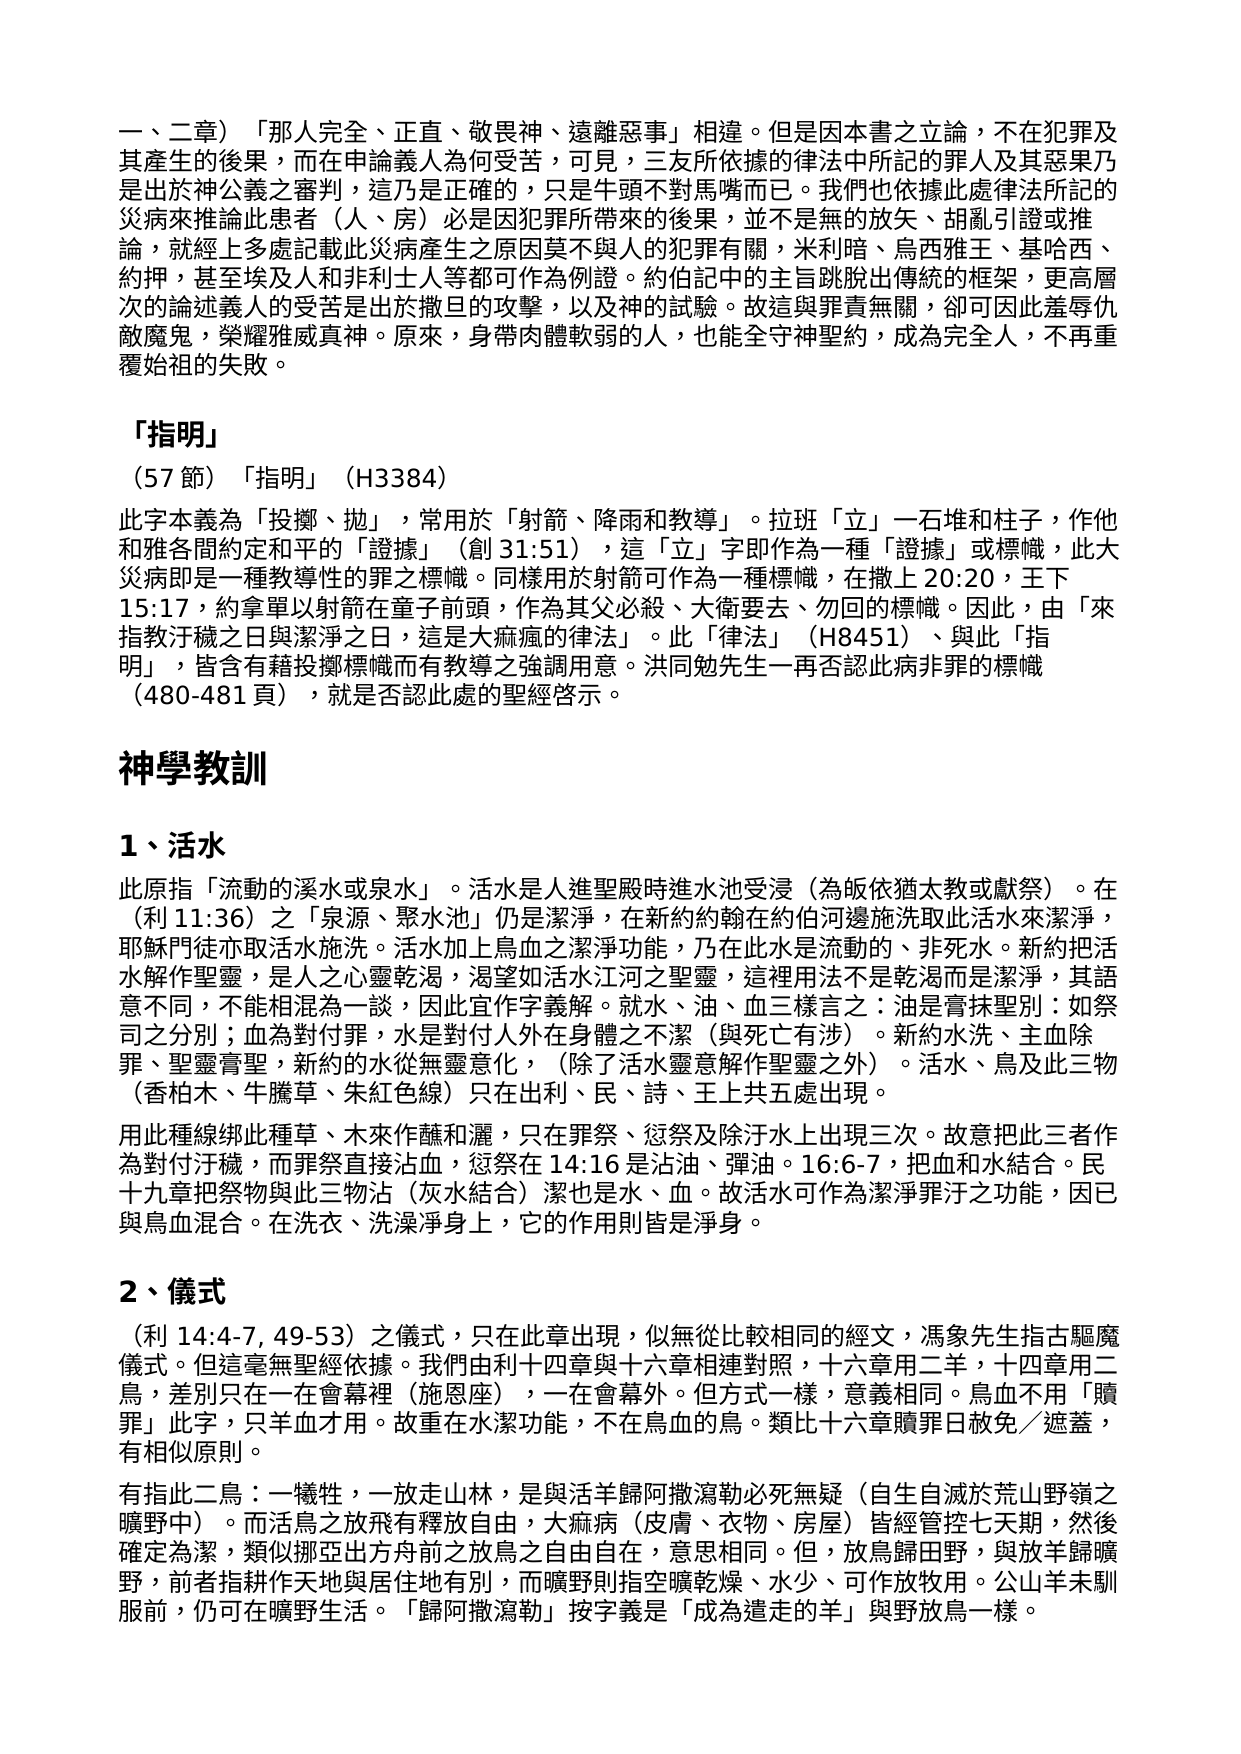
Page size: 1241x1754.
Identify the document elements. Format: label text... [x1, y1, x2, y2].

text （利 14:4-7, 49-53）之儀式，只在此章出現，似無從比較相同的經文，馮象先生指古驅魔儀式。但這毫無聖經依據。我們由利十四章與十六章相連對照，十六章用二羊，十四章用二鳥，差別只在一在會幕裡（施恩座），一在會幕外。但方式一樣，意義相同。鳥血不用「贖罪」此字，只羊血才用。故重在水潔功能，不在鳥血的鳥。類比十六章贖罪日赦免／遮蓋，有相似原則。 [118, 1322, 1122, 1468]
subtitle 神學教訓 [118, 748, 1122, 792]
subtitle 2、儀式 [118, 1276, 1122, 1309]
text 一、二章）「那人完全、正直、敬畏神、遠離惡事」相違。但是因本書之立論，不在犯罪及其產生的後果，而在申論義人為何受苦，可見，三友所依據的律法中所記的罪人及其惡果乃是出於神公義之審判，這乃是正確的，只是牛頭不對馬嘴而已。我們也依據此處律法所記的災病來推論此患者（人、房）必是因犯罪所帶來的後果，並不是無的放矢、胡亂引證或推論，就經上多處記載此災病產生之原因莫不與人的犯罪有關，米利暗、烏西雅王、基哈西、約押，甚至埃及人和非利士人等都可作為例證。約伯記中的主旨跳脫出傳統的框架，更高層次的論述義人的受苦是出於撒旦的攻擊，以及神的試驗。故這與罪責無關，卻可因此羞辱仇敵魔鬼，榮耀雅威真神。原來，身帶肉體軟弱的人，也能全守神聖約，成為完全人，不再重覆始祖的失敗。 [118, 118, 1122, 381]
text 有指此二鳥：一犧牲，一放走山林，是與活羊歸阿撒瀉勒必死無疑（自生自滅於荒山野嶺之曠野中）。而活鳥之放飛有釋放自由，大痲病（皮膚、衣物、房屋）皆經管控七天期，然後確定為潔，類似挪亞出方舟前之放鳥之自由自在，意思相同。但，放鳥歸田野，與放羊歸曠野，前者指耕作天地與居住地有別，而曠野則指空曠乾燥、水少、可作放牧用。公山羊未馴服前，仍可在曠野生活。「歸阿撒瀉勒」按字義是「成為遣走的羊」與野放鳥一樣。 [118, 1480, 1122, 1626]
text 此原指「流動的溪水或泉水」。活水是人進聖殿時進水池受浸（為皈依猶太教或獻祭）。在（利11:36）之「泉源、聚水池」仍是潔淨，在新約約翰在約伯河邊施洗取此活水來潔淨，耶穌門徒亦取活水施洗。活水加上鳥血之潔淨功能，乃在此水是流動的、非死水。新約把活水解作聖靈，是人之心靈乾渴，渴望如活水江河之聖靈，這裡用法不是乾渴而是潔淨，其語意不同，不能相混為一談，因此宜作字義解。就水、油、血三樣言之：油是膏抹聖別：如祭司之分別；血為對付罪，水是對付人外在身體之不潔（與死亡有涉）。新約水洗、主血除罪、聖靈膏聖，新約的水從無靈意化，（除了活水靈意解作聖靈之外）。活水、鳥及此三物（香柏木、牛騰草、朱紅色線）只在出利、民、詩、王上共五處出現。 [118, 876, 1122, 1109]
text （57節）「指明」（H3384） [118, 464, 1122, 494]
text 此字本義為「投擲、拋」，常用於「射箭、降雨和教導」。拉班「立」一石堆和柱子，作他和雅各間約定和平的「證據」（創31:51），這「立」字即作為一種「證據」或標幟，此大災病即是一種教導性的罪之標幟。同樣用於射箭可作為一種標幟，在撒上20:20，王下15:17，約拿單以射箭在童子前頭，作為其父必殺、大衛要去、勿回的標幟。因此，由「來指教汙穢之日與潔淨之日，這是大痲瘋的律法」。此「律法」（H8451）、與此「指明」，皆含有藉投擲標幟而有教導之強調用意。洪同勉先生一再否認此病非罪的標幟（480-481頁），就是否認此處的聖經啓示。 [118, 506, 1122, 710]
subtitle 1、活水 [118, 829, 1122, 863]
text 用此種線绑此種草、木來作蘸和灑，只在罪祭、愆祭及除汙水上出現三次。故意把此三者作為對付汙穢，而罪祭直接沾血，愆祭在14:16是沾油、彈油。16:6-7，把血和水結合。民十九章把祭物與此三物沾（灰水結合）潔也是水、血。故活水可作為潔淨罪汙之功能，因已與鳥血混合。在洗衣、洗澡凈身上，它的作用則皆是淨身。 [118, 1121, 1122, 1238]
subtitle 「指明」 [118, 418, 1122, 452]
